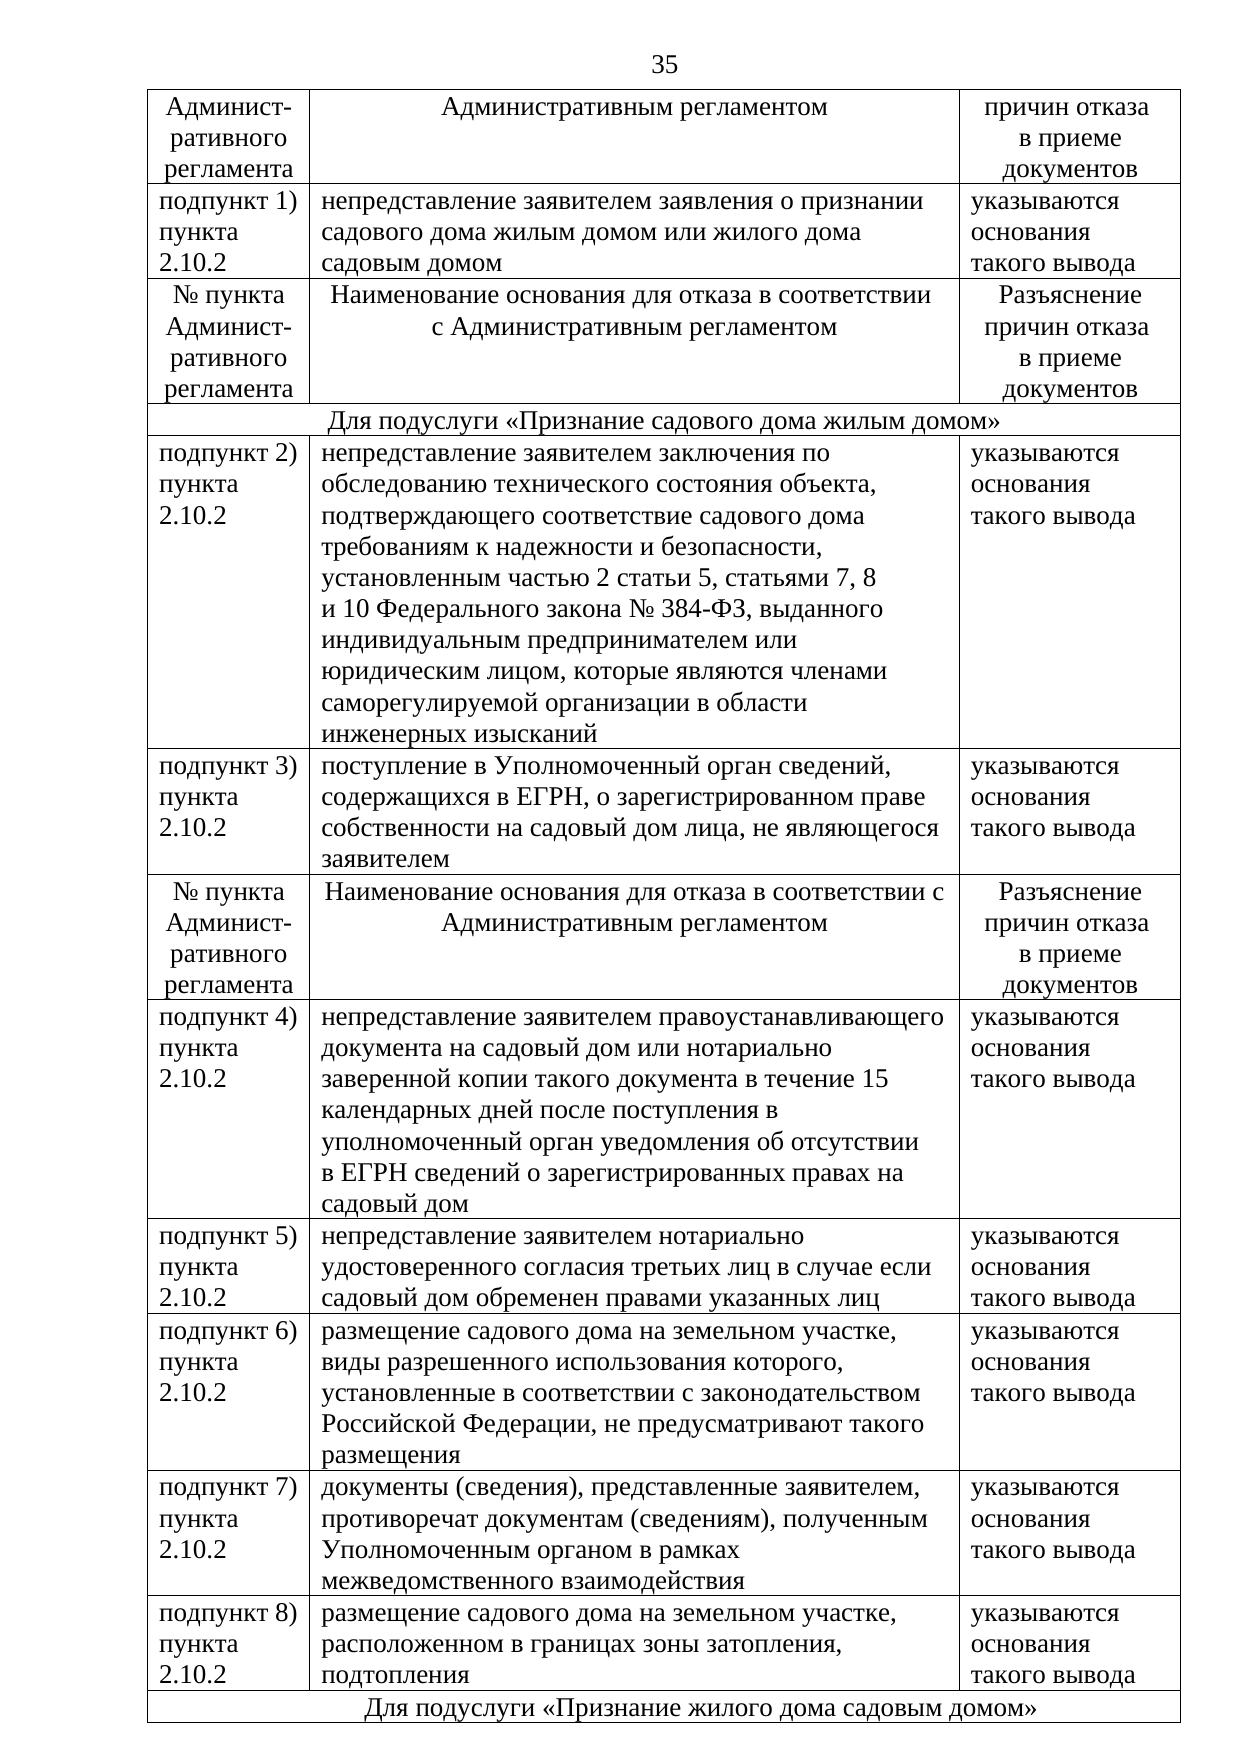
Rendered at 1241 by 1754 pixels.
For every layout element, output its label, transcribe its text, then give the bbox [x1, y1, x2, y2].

table_cell подпункт 5) пункта 2.10.2 [148, 1219, 309, 1313]
table_cell указываются основания такого вывода [960, 1471, 1180, 1595]
table_cell непредставление заявителем правоустанавливающего документа на садовый дом или нотариально заверенной копии такого документа в течение 15 календарных дней после поступления в уполномоченный орган уведомления об отсутствии в ЕГРН сведений о зарегистрированных правах на садовый дом [310, 1000, 959, 1218]
table_cell размещение садового дома на земельном участке, расположенном в границах зоны затопления, подтопления [310, 1596, 959, 1689]
table_cell поступление в Уполномоченный орган сведений, содержащихся в ЕГРН, о зарегистрированном праве собственности на садовый дом лица, не являющегося заявителем [310, 749, 959, 873]
table_header причин отказа в приеме документов [960, 90, 1180, 183]
table_cell Для подуслуги «Признание садового дома жилым домом» [148, 404, 1180, 435]
table_cell указываются основания такого вывода [960, 749, 1180, 873]
table_cell Наименование основания для отказа в соответствии с Административным регламентом [310, 279, 959, 403]
table_cell указываются основания такого вывода [960, 1219, 1180, 1313]
table_cell указываются основания такого вывода [960, 436, 1180, 748]
table_header Админист-ративного регламента [148, 90, 309, 183]
table_cell подпункт 1) пункта 2.10.2 [148, 184, 309, 278]
table_cell № пункта Админист-ративного регламента [148, 279, 309, 403]
table_cell непредставление заявителем заявления о признании садового дома жилым домом или жилого дома садовым домом [310, 184, 959, 278]
table_cell подпункт 4) пункта 2.10.2 [148, 1000, 309, 1218]
table_cell непредставление заявителем заключения по обследованию технического состояния объекта, подтверждающего соответствие садового дома требованиям к надежности и безопасности, установленным частью 2 статьи 5, статьями 7, 8 и 10 Федерального закона № 384-ФЗ, выданного индивидуальным предпринимателем или юридическим лицом, которые являются членами саморегулируемой организации в области инженерных изысканий [310, 436, 959, 748]
table_cell подпункт 6) пункта 2.10.2 [148, 1314, 309, 1469]
table_cell подпункт 7) пункта 2.10.2 [148, 1471, 309, 1595]
table_cell подпункт 8) пункта 2.10.2 [148, 1596, 309, 1689]
table_cell указываются основания такого вывода [960, 1314, 1180, 1469]
table_cell № пункта Админист-ративного регламента [148, 875, 309, 999]
table_cell Разъяснение причин отказа в приеме документов [960, 279, 1180, 403]
table_cell указываются основания такого вывода [960, 1000, 1180, 1218]
table_cell документы (сведения), представленные заявителем, противоречат документам (сведениям), полученным Уполномоченным органом в рамках межведомственного взаимодействия [310, 1471, 959, 1595]
table_header Административным регламентом [310, 90, 959, 183]
table_cell Разъяснение причин отказа в приеме документов [960, 875, 1180, 999]
table_cell подпункт 3) пункта 2.10.2 [148, 749, 309, 873]
table_cell непредставление заявителем нотариально удостоверенного согласия третьих лиц в случае если садовый дом обременен правами указанных лиц [310, 1219, 959, 1313]
table_cell Для подуслуги «Признание жилого дома садовым домом» [148, 1691, 1180, 1722]
table_cell подпункт 2) пункта 2.10.2 [148, 436, 309, 748]
table_cell Наименование основания для отказа в соответствии с Административным регламентом [310, 875, 959, 999]
table_cell размещение садового дома на земельном участке, виды разрешенного использования которого, установленные в соответствии с законодательством Российской Федерации, не предусматривают такого размещения [310, 1314, 959, 1469]
table_cell указываются основания такого вывода [960, 184, 1180, 278]
table_cell указываются основания такого вывода [960, 1596, 1180, 1689]
